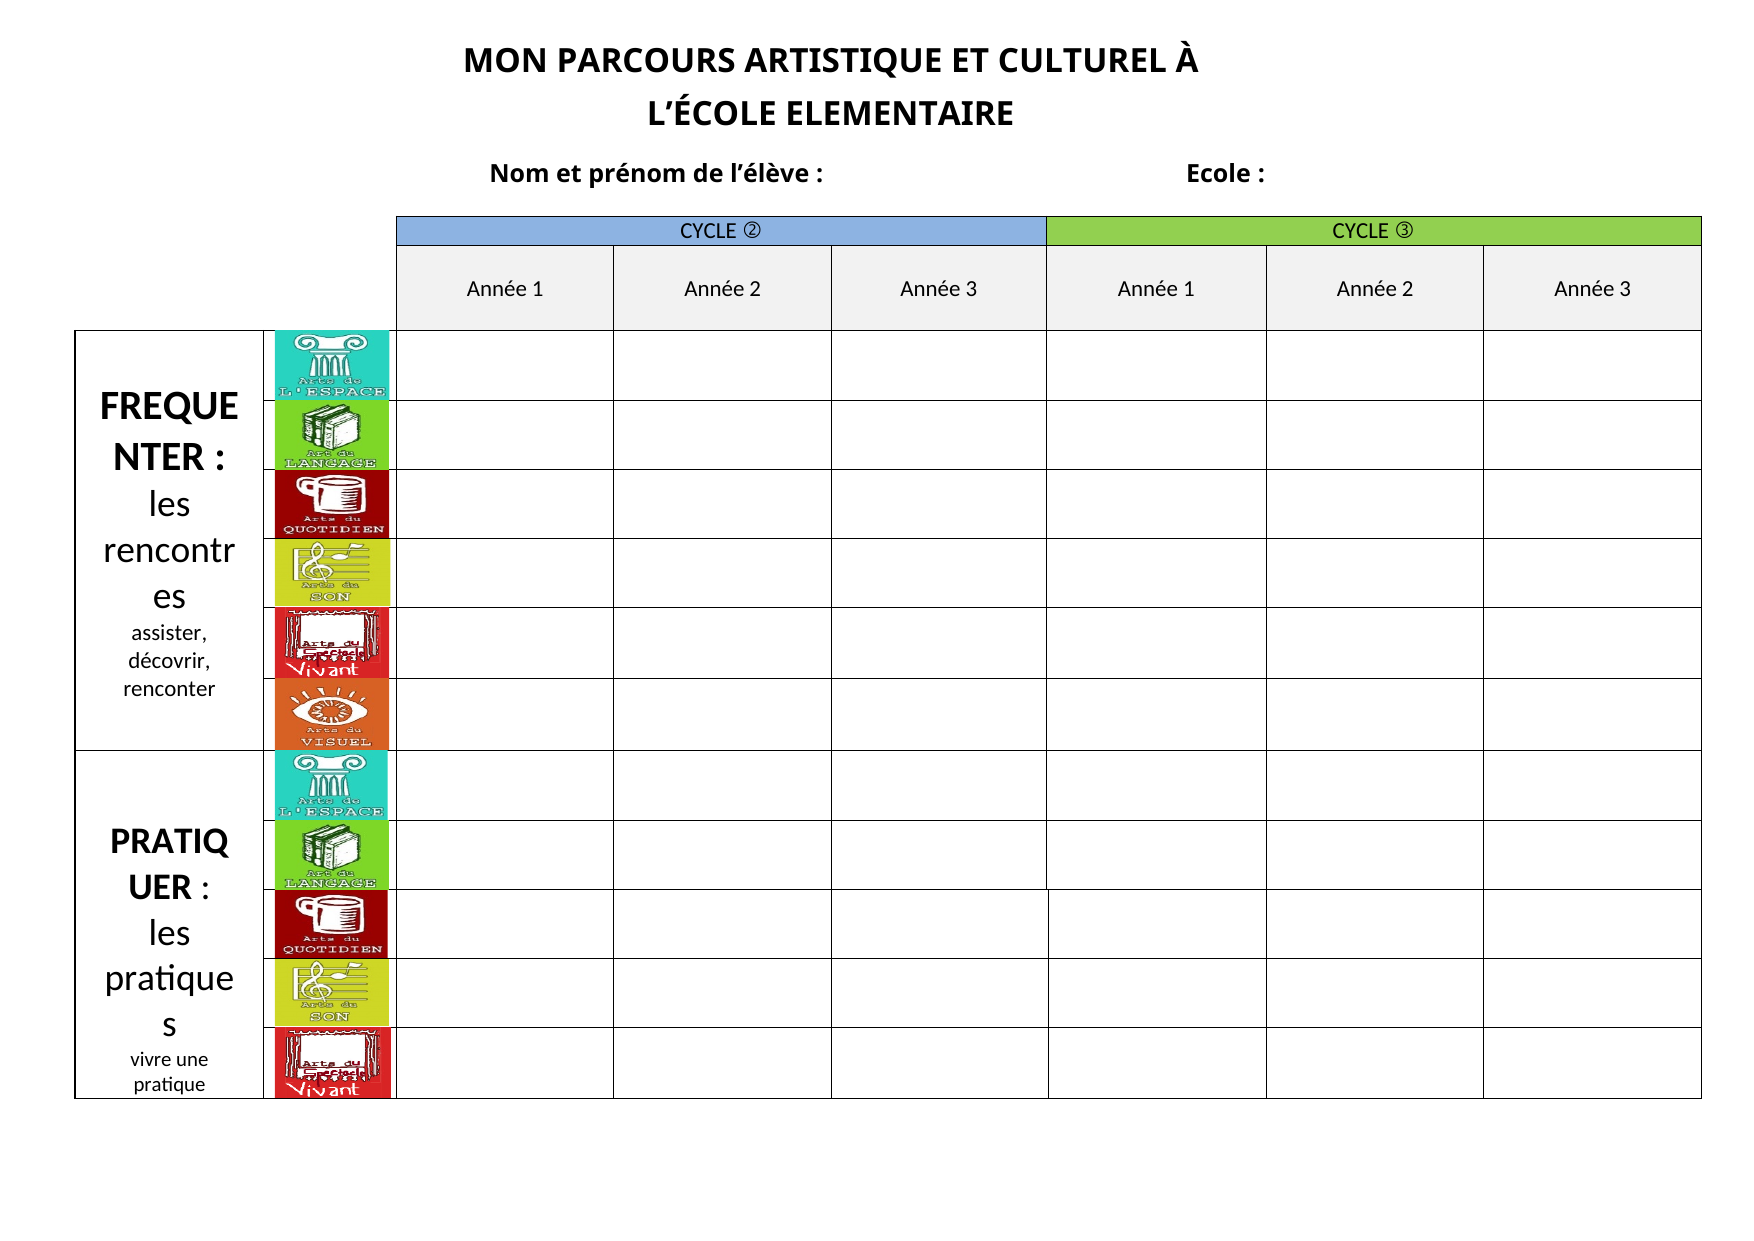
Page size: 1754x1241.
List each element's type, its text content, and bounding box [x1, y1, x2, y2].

table_cell [264, 608, 274, 678]
table_cell Année 2 [614, 246, 831, 330]
table_cell [391, 1028, 396, 1098]
table_cell [264, 401, 274, 469]
table_cell Année 3 [832, 246, 1046, 330]
table_cell [1049, 959, 1266, 1027]
table_cell [1047, 331, 1266, 399]
table_cell [1484, 959, 1701, 1027]
table_cell [264, 245, 396, 330]
table_cell [397, 331, 613, 399]
table_header [264, 216, 396, 245]
table_cell [1047, 470, 1266, 538]
table_cell [832, 470, 1046, 538]
table_cell [614, 959, 831, 1027]
table_cell [614, 679, 831, 750]
table_cell [75, 245, 263, 330]
table_cell [264, 959, 396, 1027]
table_cell [1049, 890, 1266, 958]
table_cell [397, 470, 613, 538]
table_cell [832, 539, 1046, 607]
table_cell [1484, 890, 1701, 958]
table_cell [614, 1028, 831, 1098]
table_cell [264, 679, 274, 750]
table_cell [1484, 679, 1701, 750]
table_cell [390, 679, 396, 750]
table_cell [397, 1028, 613, 1098]
table_cell [1267, 679, 1483, 750]
table_cell [1267, 959, 1483, 1027]
table_cell [397, 890, 613, 958]
table_cell [390, 470, 396, 538]
table_cell [1484, 751, 1701, 819]
table_cell Année 1 [397, 246, 613, 330]
table_cell [1047, 401, 1266, 469]
table_cell [832, 751, 1046, 819]
table_cell [832, 679, 1046, 750]
text Nom et prénom de l’élève : Ecole : [75, 156, 1679, 190]
table_cell [264, 821, 274, 889]
table_cell [390, 331, 396, 399]
table_cell [1484, 401, 1701, 469]
table_cell [1267, 608, 1483, 678]
table_cell [388, 751, 396, 819]
table_cell [614, 401, 831, 469]
table_cell [264, 470, 274, 538]
table_cell [1047, 539, 1266, 607]
table_cell [397, 751, 613, 819]
table_cell [1267, 539, 1483, 607]
table_cell [397, 821, 613, 889]
table_cell [1047, 679, 1266, 750]
table_cell [832, 401, 1046, 469]
table_cell [264, 331, 274, 399]
table_cell [264, 890, 274, 958]
table_cell [832, 821, 1046, 889]
table_cell [388, 890, 396, 958]
table_cell [832, 608, 1046, 678]
table_cell [614, 890, 831, 958]
table_cell [397, 679, 613, 750]
table_cell [397, 401, 613, 469]
table_cell [397, 959, 613, 1027]
table_cell [1484, 608, 1701, 678]
table_cell [614, 331, 831, 399]
table_cell Année 2 [1267, 246, 1483, 330]
table_cell Année 3 [1484, 246, 1701, 330]
table_cell [1267, 1028, 1483, 1098]
table_cell [1267, 821, 1483, 889]
table_cell [1484, 539, 1701, 607]
table_cell FREQUENTER : les rencontres assister, décovrir, renconter [76, 331, 263, 750]
table_cell [832, 890, 1048, 958]
table_header CYCLE  [1047, 217, 1701, 245]
table_cell [389, 401, 396, 469]
table_header [75, 216, 263, 245]
table_cell [1484, 331, 1701, 399]
table_cell [614, 608, 831, 678]
table_cell [1267, 470, 1483, 538]
table_cell [1047, 751, 1266, 819]
table_cell [264, 751, 274, 819]
table_cell Année 1 [1047, 246, 1266, 330]
table_cell [832, 959, 1048, 1027]
table_cell [1047, 608, 1266, 678]
table_cell [264, 1028, 274, 1098]
table_cell [614, 821, 831, 889]
table_cell [832, 1028, 1048, 1098]
table_cell [397, 608, 613, 678]
table_cell [1267, 401, 1483, 469]
table_cell [614, 751, 831, 819]
table_cell [1267, 890, 1483, 958]
table_header CYCLE  [397, 217, 1046, 245]
table_cell [389, 821, 396, 889]
table_cell [1484, 821, 1701, 889]
table_cell [614, 470, 831, 538]
table_cell [397, 539, 613, 607]
table_cell PRATIQUER : les pratiques vivre une pratique artistique, présenter une production dans le cadre d’une restitution. [76, 751, 263, 1098]
table_cell [390, 608, 396, 678]
table_cell [1047, 821, 1266, 889]
table_cell [1484, 470, 1701, 538]
table_cell [614, 539, 831, 607]
table_cell [1267, 751, 1483, 819]
table_cell [832, 331, 1046, 399]
table_cell [1267, 331, 1483, 399]
table_cell [1049, 1028, 1266, 1098]
table_cell [264, 539, 396, 607]
table_cell [1484, 1028, 1701, 1098]
text Mon parcours artistique et culturel à l’école ELEMENTAIRE [432, 37, 1229, 135]
